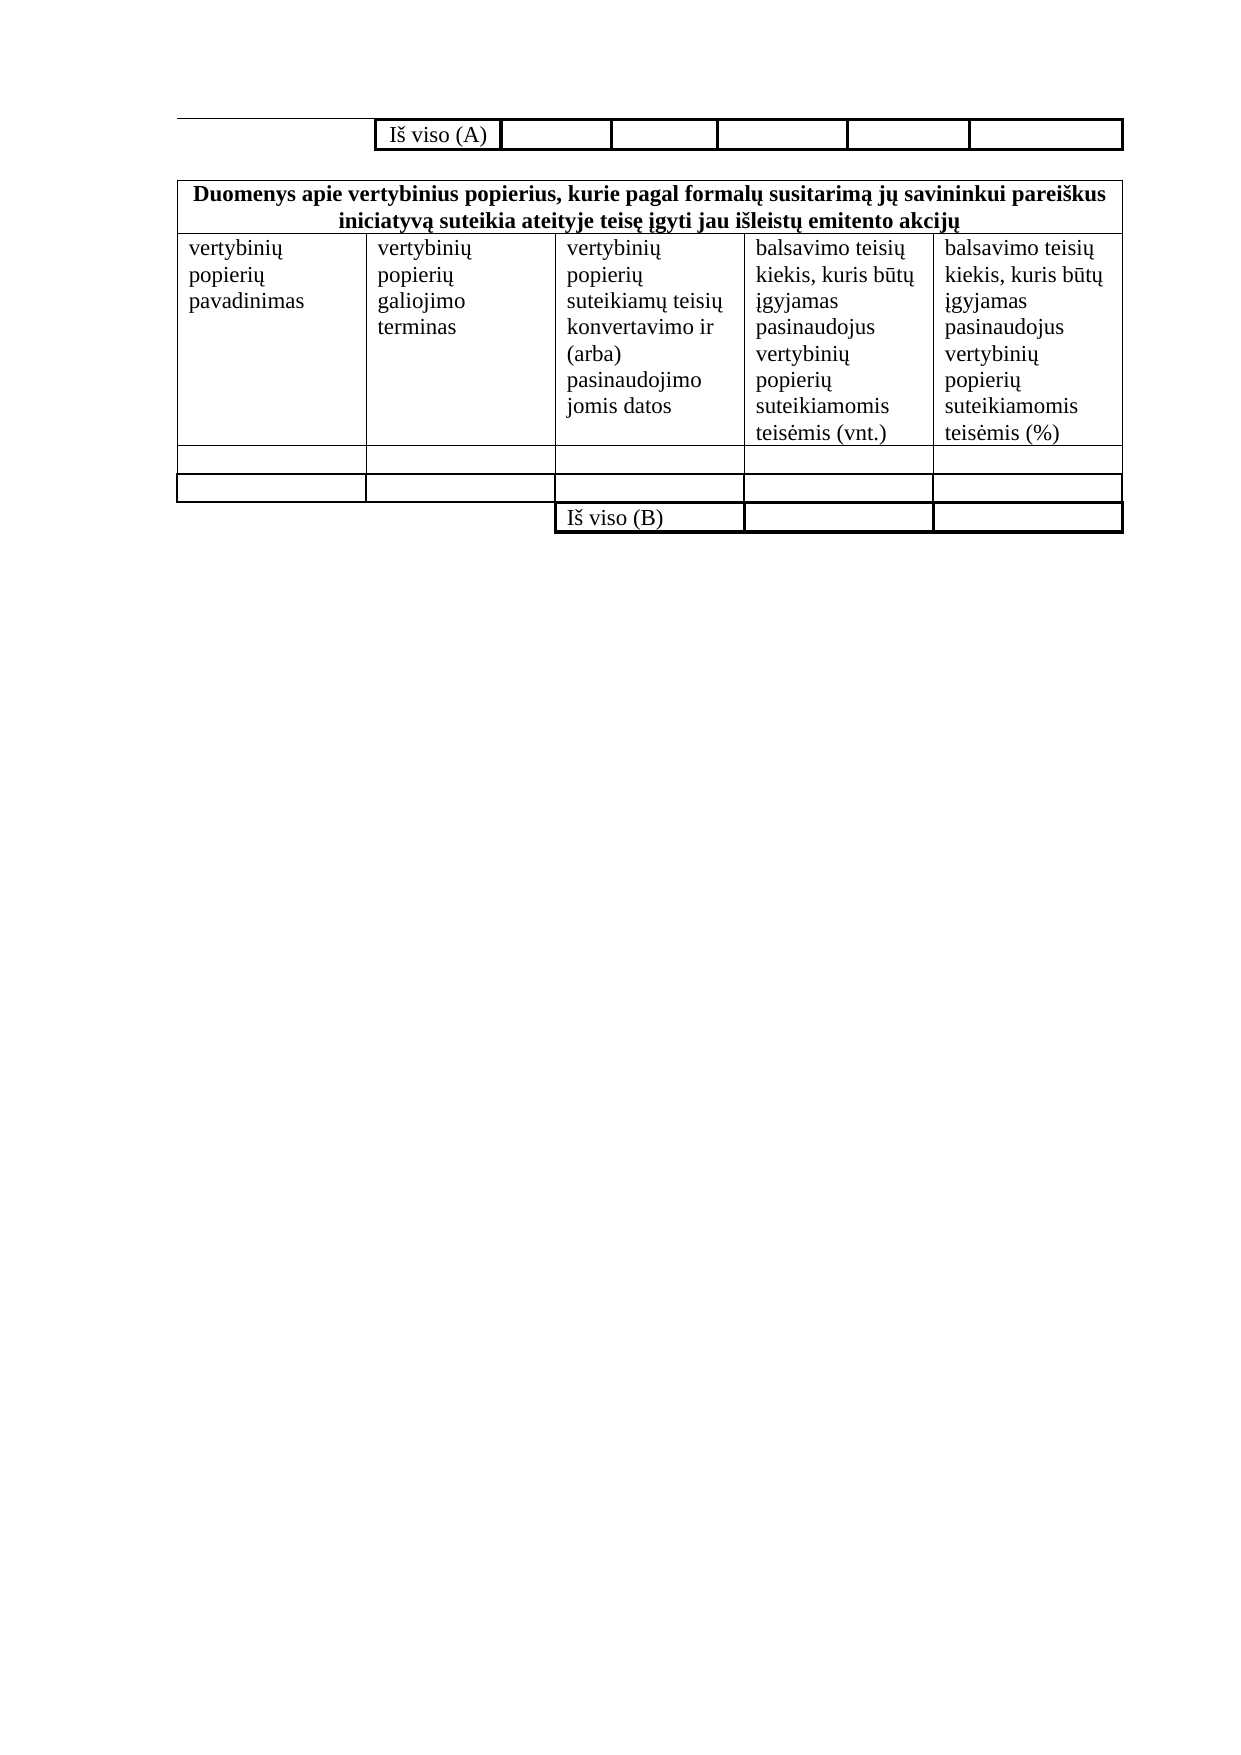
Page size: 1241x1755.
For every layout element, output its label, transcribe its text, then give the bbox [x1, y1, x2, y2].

table_cell Iš viso (A) [377, 121, 499, 148]
table_cell [935, 504, 1121, 530]
table_cell balsavimo teisių kiekis, kuris būtų įgyjamas pasinaudojus vertybinių popierių suteikiamomis teisėmis (vnt.) [745, 234, 933, 445]
table_cell [367, 475, 554, 501]
table_cell [503, 121, 610, 148]
table_cell [934, 475, 1121, 501]
table_header Duomenys apie vertybinius popierius, kurie pagal formalų susitarimą jų savininkui pareiškus iniciatyvą suteikia ateityje teisę įgyti jau išleistų emitento akcijų [178, 181, 1122, 233]
table_cell [719, 121, 846, 148]
table_cell balsavimo teisių kiekis, kuris būtų įgyjamas pasinaudojus vertybinių popierių suteikiamomis teisėmis (%) [934, 234, 1122, 445]
table_cell Iš viso (B) [557, 504, 743, 530]
table_cell [367, 446, 555, 472]
table_cell vertybinių popierių galiojimo terminas [367, 234, 555, 445]
table_cell vertybinių popierių pavadinimas [178, 234, 366, 445]
table_cell [746, 504, 932, 530]
table_cell [745, 446, 933, 472]
table_cell [556, 446, 744, 472]
table_cell [556, 475, 743, 501]
table_cell [366, 503, 554, 530]
table_cell [849, 121, 968, 148]
table_cell [178, 446, 366, 472]
table_cell [934, 446, 1122, 472]
table_cell [276, 119, 374, 148]
table_cell [177, 503, 366, 530]
table_cell vertybinių popierių suteikiamų teisių konvertavimo ir (arba) pasinaudojimo jomis datos [556, 234, 744, 445]
table_cell [613, 121, 716, 148]
table_cell [971, 121, 1121, 148]
table_cell [745, 475, 932, 501]
table_cell [178, 475, 365, 501]
table_cell [177, 119, 276, 148]
